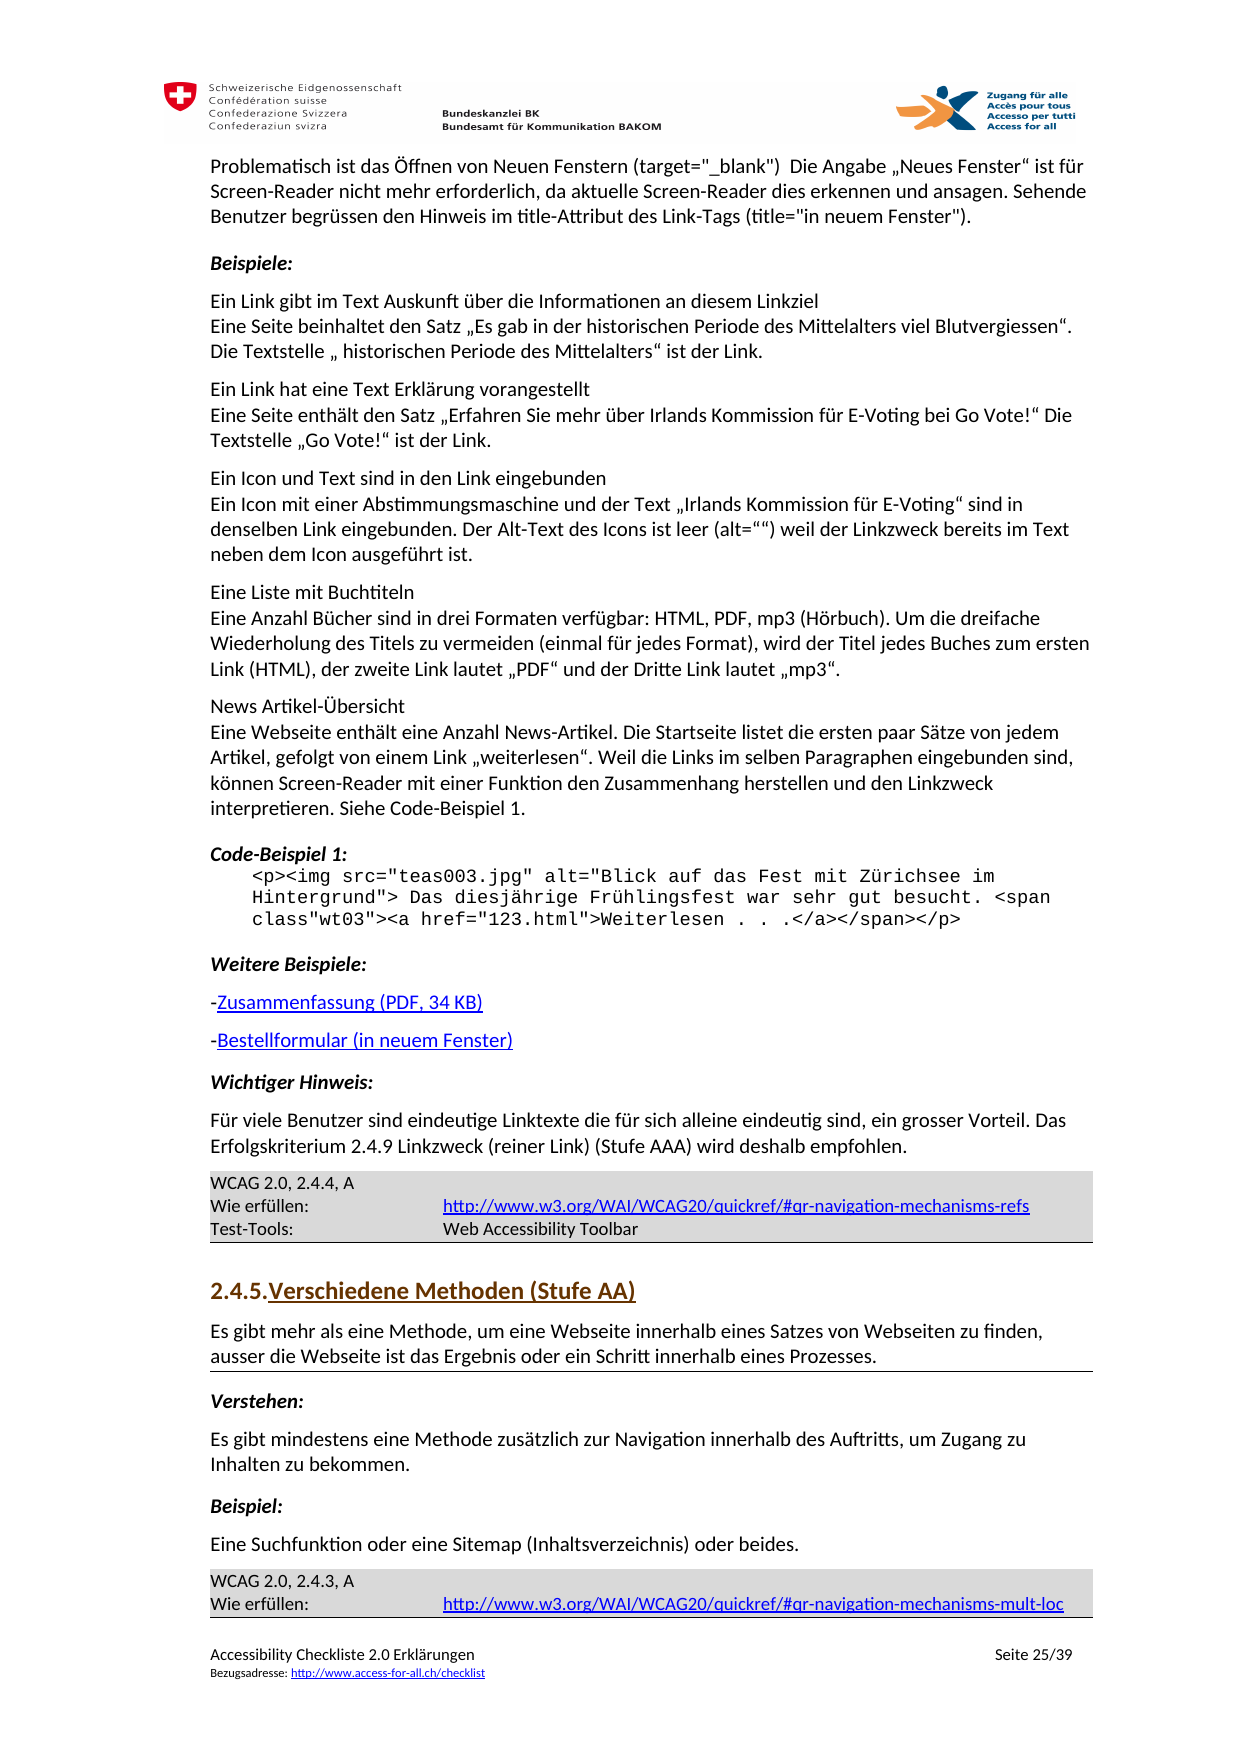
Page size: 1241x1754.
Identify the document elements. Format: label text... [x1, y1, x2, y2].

subtitle Beispiele: [210, 250, 1093, 275]
list Zusammenfassung (PDF, 34 KB) [210, 989, 1093, 1015]
subtitle Beispiel: [210, 1493, 1093, 1519]
text Wie erfüllen: http://www.w3.org/WAI/WCAG20/quickref/#qr-navigation-mechanisms-refs [210, 1194, 1093, 1217]
text WCAG 2.0, 2.4.3, A [210, 1569, 1093, 1592]
text Für viele Benutzer sind eindeutige Linktexte die für sich alleine eindeutig sind, ein grosser Vorteil. Das Erfolgskriterium 2.4.9 Linkzweck (reiner Link) (Stufe AAA) wird deshalb empfohlen. [210, 1107, 1093, 1158]
text News Artikel-Übersicht Eine Webseite enthält eine Anzahl News-Artikel. Die Startseite listet die ersten paar Sätze von jedem Artikel, gefolgt von einem Link „weiterlesen“. Weil die Links im selben Paragraphen eingebunden sind, können Screen-Reader mit einer Funktion den Zusammenhang herstellen und den Linkzweck interpretieren. Siehe Code-Beispiel 1. [210, 694, 1093, 821]
text Es gibt mehr als eine Methode, um eine Webseite innerhalb eines Satzes von Webseiten zu finden, ausser die Webseite ist das Ergebnis oder ein Schritt innerhalb eines Prozesses. [210, 1318, 1093, 1371]
text Ein Icon und Text sind in den Link eingebunden Ein Icon mit einer Abstimmungsmaschine und der Text „Irlands Kommission für E-Voting“ sind in denselben Link eingebunden. Der Alt-Text des Icons ist leer (alt=““) weil der Linkzweck bereits im Text neben dem Icon ausgeführt ist. [210, 465, 1093, 567]
text <p><img src="teas003.jpg" alt="Blick auf das Fest mit Zürichsee im Hintergrund"> Das diesjährige Frühlingsfest war sehr gut besucht. <span class"wt03"><a href="123.html">Weiterlesen . . .</a></span></p> [252, 867, 1093, 931]
text WCAG 2.0, 2.4.4, A [210, 1171, 1093, 1194]
subtitle Weitere Beispiele: [210, 952, 1093, 977]
text Eine Liste mit Buchtiteln Eine Anzahl Bücher sind in drei Formaten verfügbar: HTML, PDF, mp3 (Hörbuch). Um die dreifache Wiederholung des Titels zu vermeiden (einmal für jedes Format), wird der Titel jedes Buches zum ersten Link (HTML), der zweite Link lautet „PDF“ und der Dritte Link lautet „mp3“. [210, 579, 1093, 681]
subtitle Wichtiger Hinweis: [210, 1069, 1093, 1095]
picture [164, 82, 1076, 144]
text Test-Tools: Web Accessibility Toolbar [210, 1217, 1093, 1242]
text Wie erfüllen: http://www.w3.org/WAI/WCAG20/quickref/#qr-navigation-mechanisms-mult-loc [210, 1592, 1093, 1617]
list Bestellformular (in neuem Fenster) [210, 1027, 1093, 1053]
text Problematisch ist das Öffnen von Neuen Fenstern (target="_blank") Die Angabe „Neues Fenster“ ist für Screen-Reader nicht mehr erforderlich, da aktuelle Screen-Reader dies erkennen und ansagen. Sehende Benutzer begrüssen den Hinweis im title-Attribut des Link-Tags (title="in neuem Fenster"). [210, 153, 1093, 229]
subtitle Verstehen: [210, 1388, 1093, 1413]
text Es gibt mindestens eine Methode zusätzlich zur Navigation innerhalb des Auftritts, um Zugang zu Inhalten zu bekommen. [210, 1426, 1093, 1477]
subtitle Verschiedene Methoden (Stufe AA) [210, 1275, 1093, 1306]
text Eine Suchfunktion oder eine Sitemap (Inhaltsverzeichnis) oder beides. [210, 1531, 1093, 1557]
subtitle Code-Beispiel 1: [210, 842, 1093, 867]
text Ein Link gibt im Text Auskunft über die Informationen an diesem Linkziel Eine Seite beinhaltet den Satz „Es gab in der historischen Periode des Mittelalters viel Blutvergiessen“. Die Textstelle „ historischen Periode des Mittelalters“ ist der Link. [210, 288, 1093, 364]
text Ein Link hat eine Text Erklärung vorangestellt Eine Seite enthält den Satz „Erfahren Sie mehr über Irlands Kommission für E-Voting bei Go Vote!“ Die Textstelle „Go Vote!“ ist der Link. [210, 377, 1093, 453]
